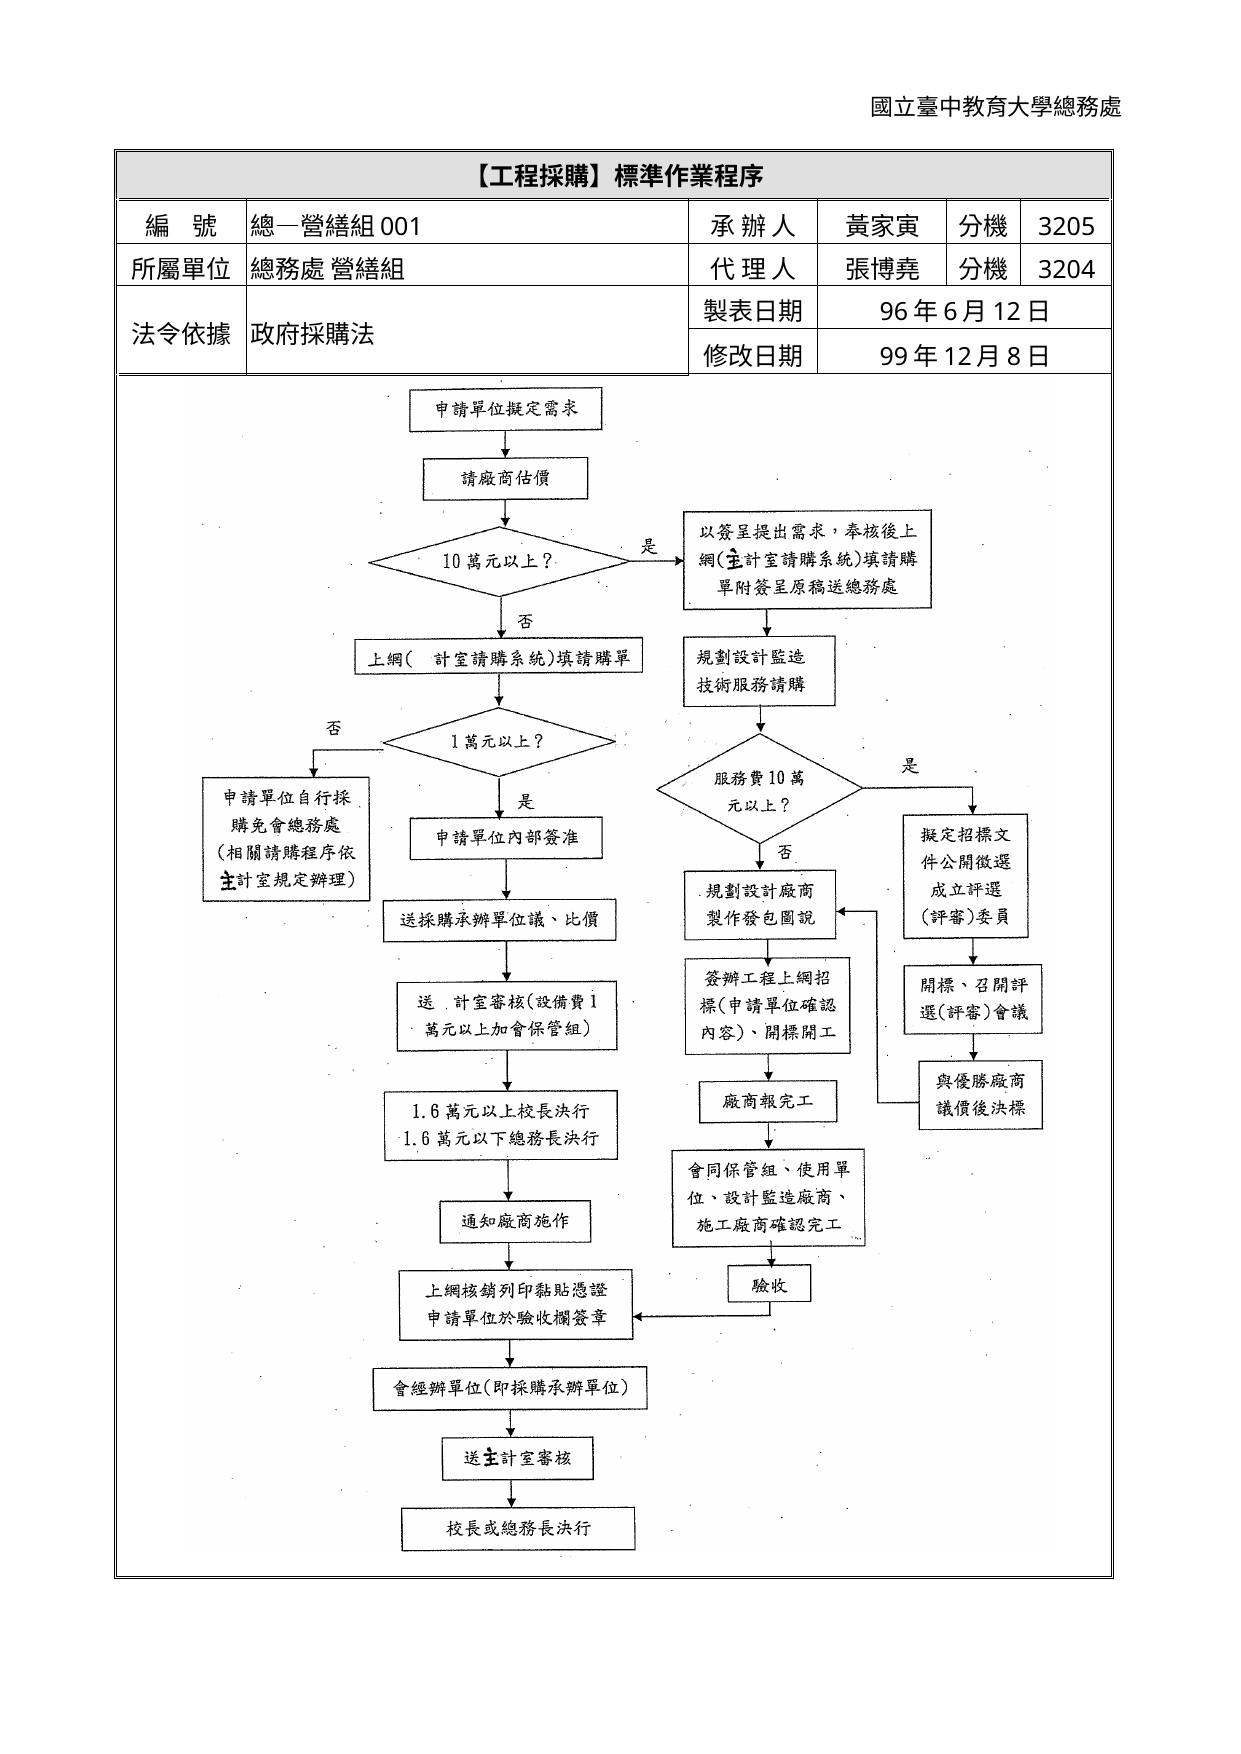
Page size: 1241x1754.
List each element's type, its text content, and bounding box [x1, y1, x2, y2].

table_cell 3205 [1021, 198, 1112, 243]
table_cell 編 號 [115, 198, 246, 243]
table_cell 分機 [947, 201, 1020, 243]
picture [186, 376, 1060, 1557]
table_cell 法令依據 [117, 286, 246, 373]
table_cell 製表日期 [689, 286, 817, 328]
table_cell 黃家寅 [818, 201, 946, 243]
table_cell 承 辦 人 [689, 201, 817, 243]
table_cell 修改日期 [689, 329, 817, 373]
table_cell 所屬單位 [117, 244, 246, 285]
table_cell 99年12月8日 [818, 329, 1111, 373]
table_cell [115, 373, 1111, 1576]
table_cell 總務處 營繕組 [247, 244, 688, 285]
table_cell 分機 [947, 244, 1020, 285]
table_cell 政府採購法 [247, 286, 688, 373]
table_cell 3204 [1021, 244, 1111, 285]
table_cell 96年6月12日 [818, 286, 1111, 328]
table_cell 張博堯 [818, 244, 946, 285]
table_cell 代 理 人 [689, 244, 817, 285]
table_header 【工程採購】標準作業程序 [117, 152, 1111, 198]
table_cell 總—營繕組001 [247, 201, 688, 243]
